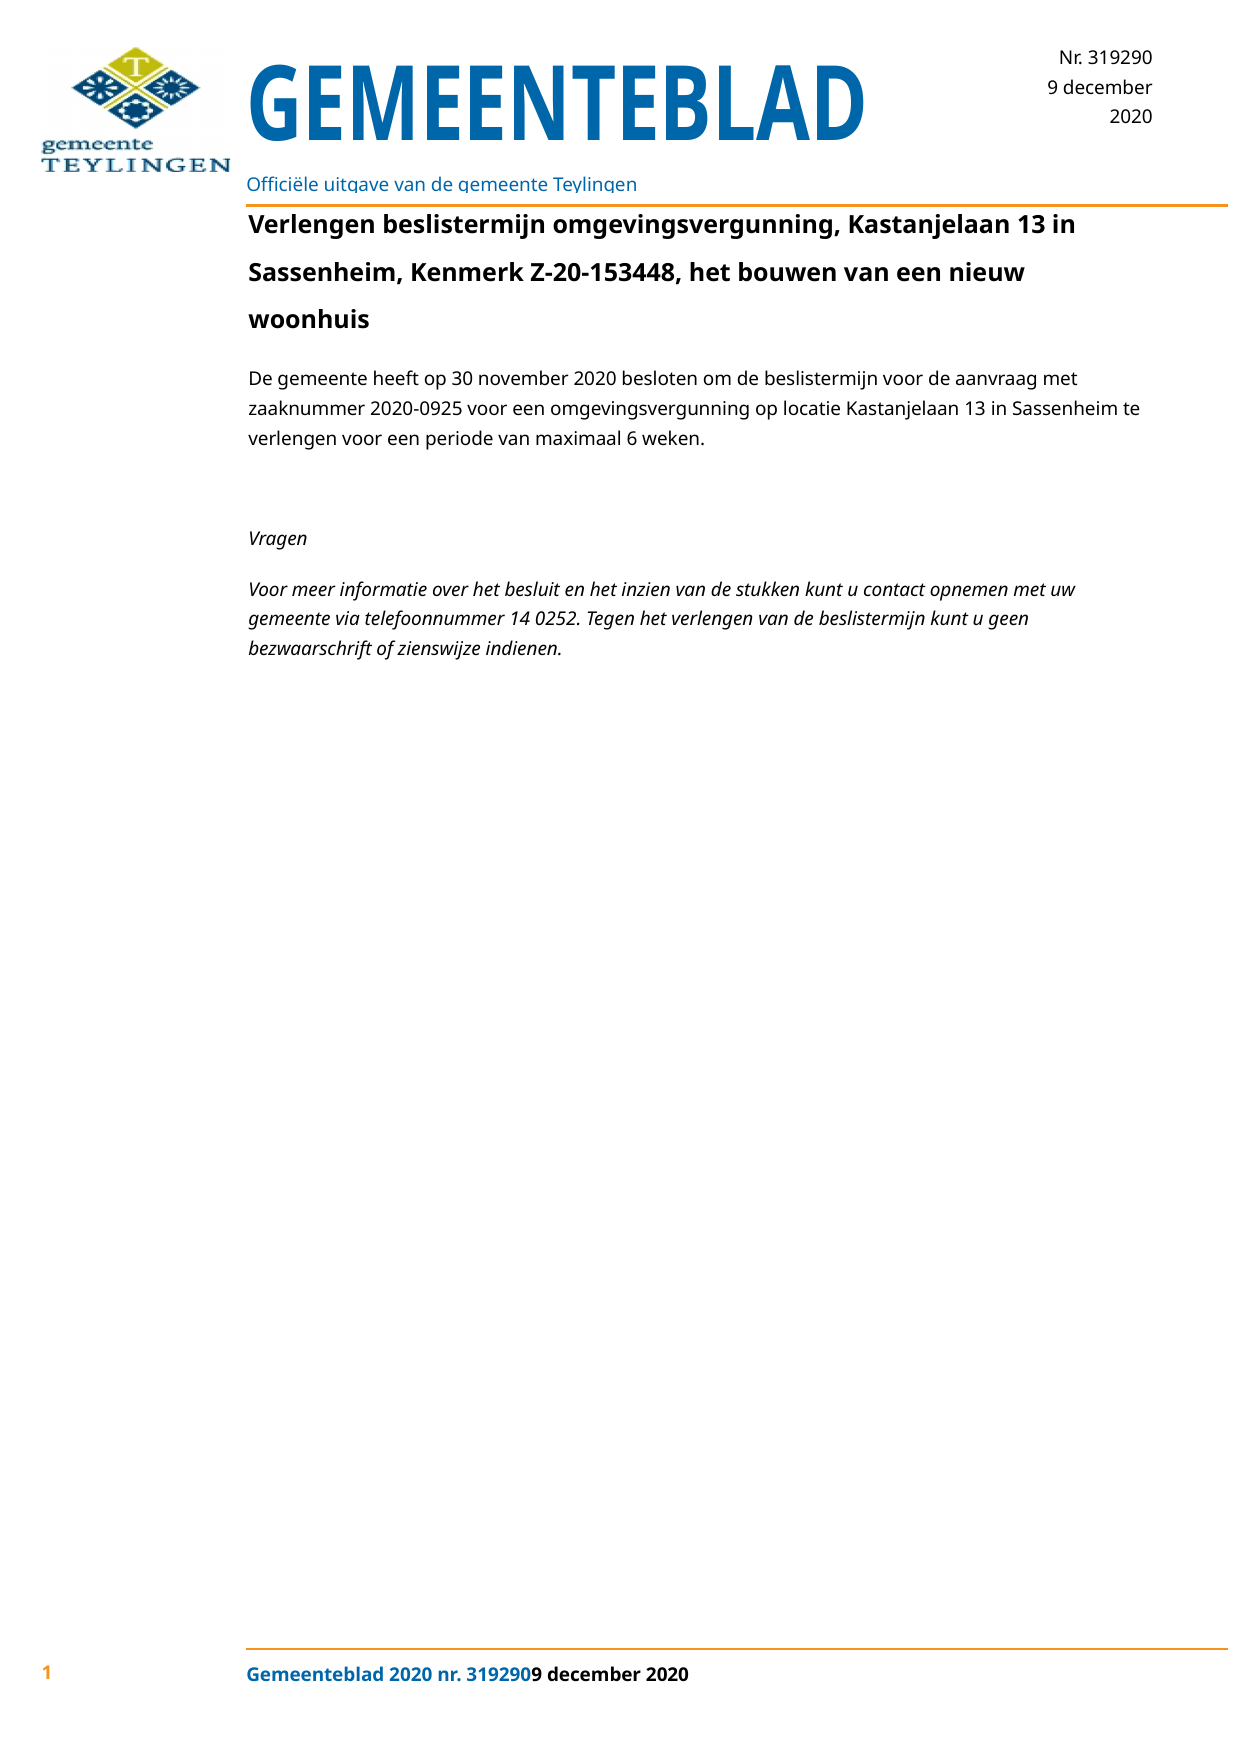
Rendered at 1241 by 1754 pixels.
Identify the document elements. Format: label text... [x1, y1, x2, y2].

text Voor meer informatie over het besluit en het inzien van de stukken kunt u contact opnemen met uw gemeente via telefoonnummer 14 0252. Tegen het verlengen van de beslistermijn kunt u geen bezwaarschrift of zienswijze indienen. [248, 576, 1152, 661]
text Verlengen beslistermijn omgevingsvergunning, Kastanjelaan 13 in Sassenheim, Kenmerk Z-20-153448, het bouwen van een nieuw woonhuis [248, 207, 1152, 336]
text De gemeente heeft op 30 november 2020 besloten om de beslistermijn voor de aanvraag met zaaknummer 2020-0925 voor een omgevingsvergunning op locatie Kastanjelaan 13 in Sassenheim te verlengen voor een periode van maximaal 6 weken. [248, 366, 1152, 450]
picture [41, 47, 231, 172]
text Vragen [248, 526, 1152, 551]
